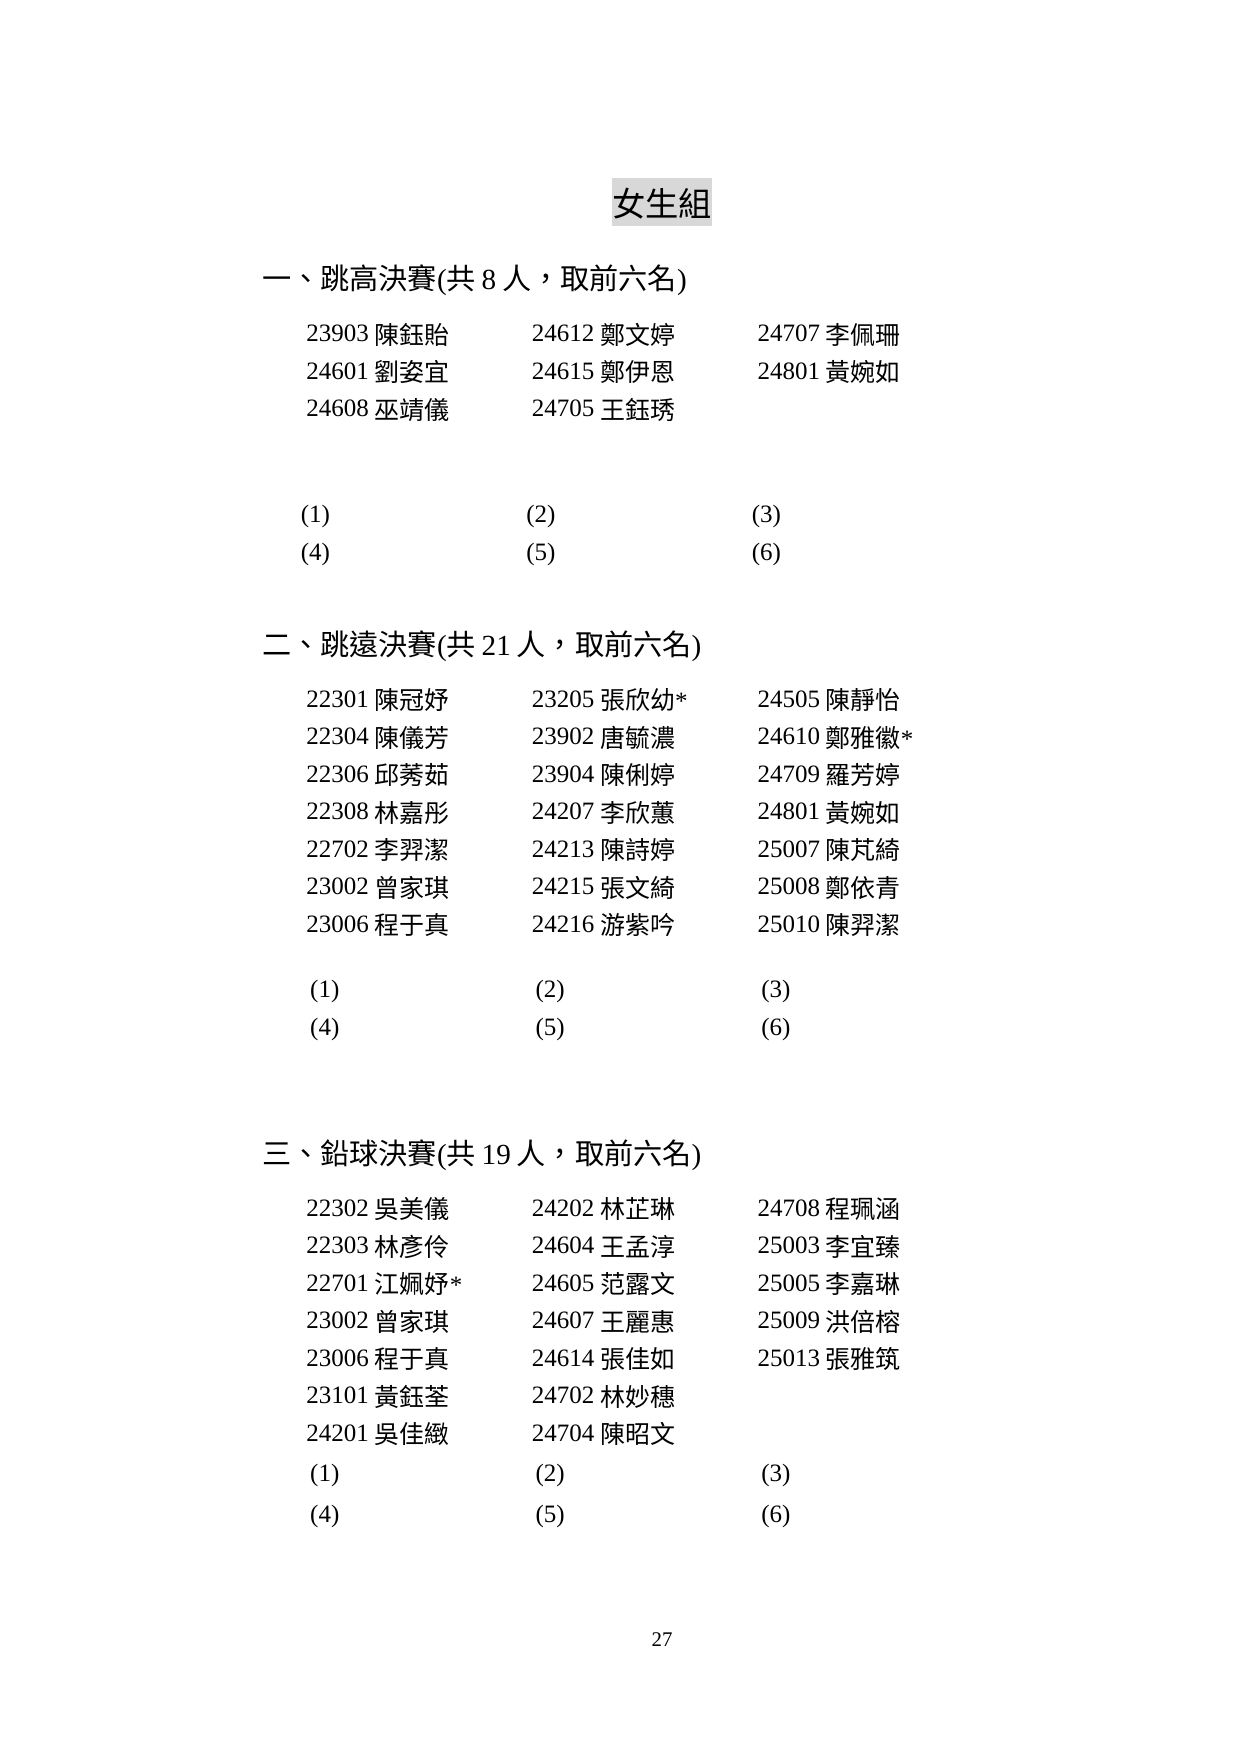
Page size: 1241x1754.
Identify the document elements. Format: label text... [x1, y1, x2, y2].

table_cell (4) [259, 1495, 372, 1533]
table_cell 24207 [484, 793, 597, 830]
table_cell [823, 1495, 936, 1533]
table_cell 三、鉛球決賽(共19人，取前六名) [259, 1114, 936, 1189]
table_cell [372, 571, 484, 605]
table_cell [372, 1495, 484, 1533]
table_cell [372, 1045, 484, 1080]
table_cell [710, 1080, 823, 1114]
table_cell [823, 1452, 936, 1495]
table_cell [823, 390, 936, 427]
table_cell 鄭伊恩 [597, 352, 710, 389]
table_cell [372, 1452, 484, 1495]
table_cell (3) [710, 496, 823, 533]
table_cell [597, 461, 710, 496]
table_cell [597, 427, 710, 461]
table_cell [259, 1080, 372, 1114]
table_cell 游紫吟 [597, 905, 710, 943]
table_cell 林芷琳 [597, 1189, 710, 1227]
table_cell [823, 1414, 936, 1452]
table_cell (6) [710, 533, 823, 571]
text 女生組 [167, 164, 1157, 239]
table_cell (1) [259, 1452, 372, 1495]
table_cell 24801 [710, 793, 823, 830]
table_cell [710, 571, 823, 605]
table_cell 王鈺琇 [597, 390, 710, 427]
table_cell 24607 [484, 1302, 597, 1339]
table_cell [597, 571, 710, 605]
table_cell 22302 [259, 1189, 372, 1227]
table_cell 24705 [484, 390, 597, 427]
table_cell 劉姿宜 [372, 352, 484, 389]
table_cell 24608 [259, 390, 372, 427]
table_cell 黃婉如 [823, 352, 936, 389]
table_cell 25013 [710, 1339, 823, 1377]
table_cell [372, 1008, 484, 1045]
table_cell (3) [710, 1452, 823, 1495]
table_cell 24601 [259, 352, 372, 389]
table_cell 曾家琪 [372, 1302, 484, 1339]
table_cell 25005 [710, 1264, 823, 1302]
table_cell 羅芳婷 [823, 755, 936, 793]
table_cell 22301 [259, 680, 372, 718]
table_cell 24201 [259, 1414, 372, 1452]
table_cell [710, 461, 823, 496]
table_cell 25009 [710, 1302, 823, 1339]
table_cell 24505 [710, 680, 823, 718]
table_cell (6) [710, 1008, 823, 1045]
table_cell 25008 [710, 868, 823, 905]
table_cell 23002 [259, 868, 372, 905]
table_cell 24615 [484, 352, 597, 389]
table_cell 吳美儀 [372, 1189, 484, 1227]
table_cell 24702 [484, 1377, 597, 1414]
table_cell [823, 533, 936, 571]
table_cell 22701 [259, 1264, 372, 1302]
table_cell 張雅筑 [823, 1339, 936, 1377]
table_cell 24614 [484, 1339, 597, 1377]
table_cell [484, 461, 597, 496]
table_cell 黃婉如 [823, 793, 936, 830]
table_cell 張文綺 [597, 868, 710, 905]
table_cell [710, 1045, 823, 1080]
table_cell 22702 [259, 830, 372, 868]
table_cell 24605 [484, 1264, 597, 1302]
table_cell 程于真 [372, 905, 484, 943]
table_cell 陳詩婷 [597, 830, 710, 868]
table_cell 林彥伶 [372, 1227, 484, 1264]
table_cell [597, 496, 710, 533]
table_cell [597, 1008, 710, 1045]
table_cell 林妙穗 [597, 1377, 710, 1414]
table_cell 程于真 [372, 1339, 484, 1377]
table_cell [823, 1008, 936, 1045]
table_cell [259, 571, 372, 605]
table_cell 王孟淳 [597, 1227, 710, 1264]
table_cell (2) [484, 496, 597, 533]
table_cell 陳俐婷 [597, 755, 710, 793]
table_cell [484, 427, 597, 461]
table_cell (1) [259, 943, 372, 1008]
table_cell [710, 1414, 823, 1452]
table_cell 鄭雅徽* [823, 718, 936, 755]
table_cell 24610 [710, 718, 823, 755]
table_cell (2) [484, 1452, 597, 1495]
table_cell 曾家琪 [372, 868, 484, 905]
table_cell 22303 [259, 1227, 372, 1264]
table_cell [484, 571, 597, 605]
table_cell 二、跳遠決賽(共21人，取前六名) [259, 605, 936, 680]
table_cell 洪倍榕 [823, 1302, 936, 1339]
table_cell 25007 [710, 830, 823, 868]
table_cell 唐毓濃 [597, 718, 710, 755]
table_cell 黃鈺荃 [372, 1377, 484, 1414]
table_cell [823, 1045, 936, 1080]
table_cell 23902 [484, 718, 597, 755]
table_cell 22304 [259, 718, 372, 755]
table_cell [597, 1045, 710, 1080]
table_cell (6) [710, 1495, 823, 1533]
table_cell 李欣蕙 [597, 793, 710, 830]
table_cell 23205 [484, 680, 597, 718]
table_cell (5) [484, 1495, 597, 1533]
table_cell 22306 [259, 755, 372, 793]
table_cell 23006 [259, 905, 372, 943]
table_cell [372, 1080, 484, 1114]
table_cell [823, 496, 936, 533]
table_cell [259, 461, 372, 496]
table_cell 24708 [710, 1189, 823, 1227]
table_cell [597, 1452, 710, 1495]
table_cell 23903 [259, 315, 372, 352]
table_cell 24202 [484, 1189, 597, 1227]
table_cell 范露文 [597, 1264, 710, 1302]
table_cell 23904 [484, 755, 597, 793]
table_cell 鄭文婷 [597, 315, 710, 352]
table_cell [372, 533, 484, 571]
table_cell 24213 [484, 830, 597, 868]
table_cell (3) [710, 943, 823, 1008]
table_cell (4) [259, 533, 372, 571]
table_cell 25003 [710, 1227, 823, 1264]
table_cell [823, 1080, 936, 1114]
table_cell [597, 943, 710, 1008]
table_cell 22308 [259, 793, 372, 830]
table_cell [372, 427, 484, 461]
table_cell 陳靜怡 [823, 680, 936, 718]
table_cell 張欣幼* [597, 680, 710, 718]
table_cell 李佩珊 [823, 315, 936, 352]
table_cell 李嘉琳 [823, 1264, 936, 1302]
table_cell (5) [484, 1008, 597, 1045]
table_cell 25010 [710, 905, 823, 943]
table_cell 李宜臻 [823, 1227, 936, 1264]
table_cell [710, 1377, 823, 1414]
table_cell 陳儀芳 [372, 718, 484, 755]
table_cell 24801 [710, 352, 823, 389]
table_cell [823, 427, 936, 461]
table_cell 巫靖儀 [372, 390, 484, 427]
table_cell [710, 427, 823, 461]
table_cell 鄭依青 [823, 868, 936, 905]
table_cell [597, 533, 710, 571]
table_cell 王麗惠 [597, 1302, 710, 1339]
table_cell [372, 496, 484, 533]
table_cell [597, 1080, 710, 1114]
table_cell 24709 [710, 755, 823, 793]
table_cell [372, 461, 484, 496]
table_cell [259, 427, 372, 461]
table_header 一、跳高決賽(共8人，取前六名) [259, 240, 936, 314]
table_cell 李羿潔 [372, 830, 484, 868]
table_cell (5) [484, 533, 597, 571]
table_cell 程珮涵 [823, 1189, 936, 1227]
table_cell 吳佳緻 [372, 1414, 484, 1452]
table_cell [823, 1377, 936, 1414]
table_cell 23002 [259, 1302, 372, 1339]
table_cell [484, 1080, 597, 1114]
table_cell (2) [484, 943, 597, 1008]
table_cell 張佳如 [597, 1339, 710, 1377]
table_cell 陳鈺貽 [372, 315, 484, 352]
table_cell (1) [259, 496, 372, 533]
table_cell [372, 943, 484, 1008]
table_cell [823, 571, 936, 605]
table_cell [710, 390, 823, 427]
table_cell 23101 [259, 1377, 372, 1414]
table_cell 陳芃綺 [823, 830, 936, 868]
table_cell 24612 [484, 315, 597, 352]
table_cell [484, 1045, 597, 1080]
table_cell (4) [259, 1008, 372, 1045]
table_cell 陳冠妤 [372, 680, 484, 718]
table_cell 林嘉彤 [372, 793, 484, 830]
table_cell 24707 [710, 315, 823, 352]
table_cell 24215 [484, 868, 597, 905]
table_cell 23006 [259, 1339, 372, 1377]
table_cell 邱莠茹 [372, 755, 484, 793]
table_cell 24216 [484, 905, 597, 943]
table_cell [259, 1045, 372, 1080]
table_cell 江姵妤* [372, 1264, 484, 1302]
table_cell 陳昭文 [597, 1414, 710, 1452]
table_cell 24604 [484, 1227, 597, 1264]
table_cell 24704 [484, 1414, 597, 1452]
table_cell 陳羿潔 [823, 905, 936, 943]
table_cell [823, 943, 936, 1008]
table_cell [823, 461, 936, 496]
table_cell [597, 1495, 710, 1533]
